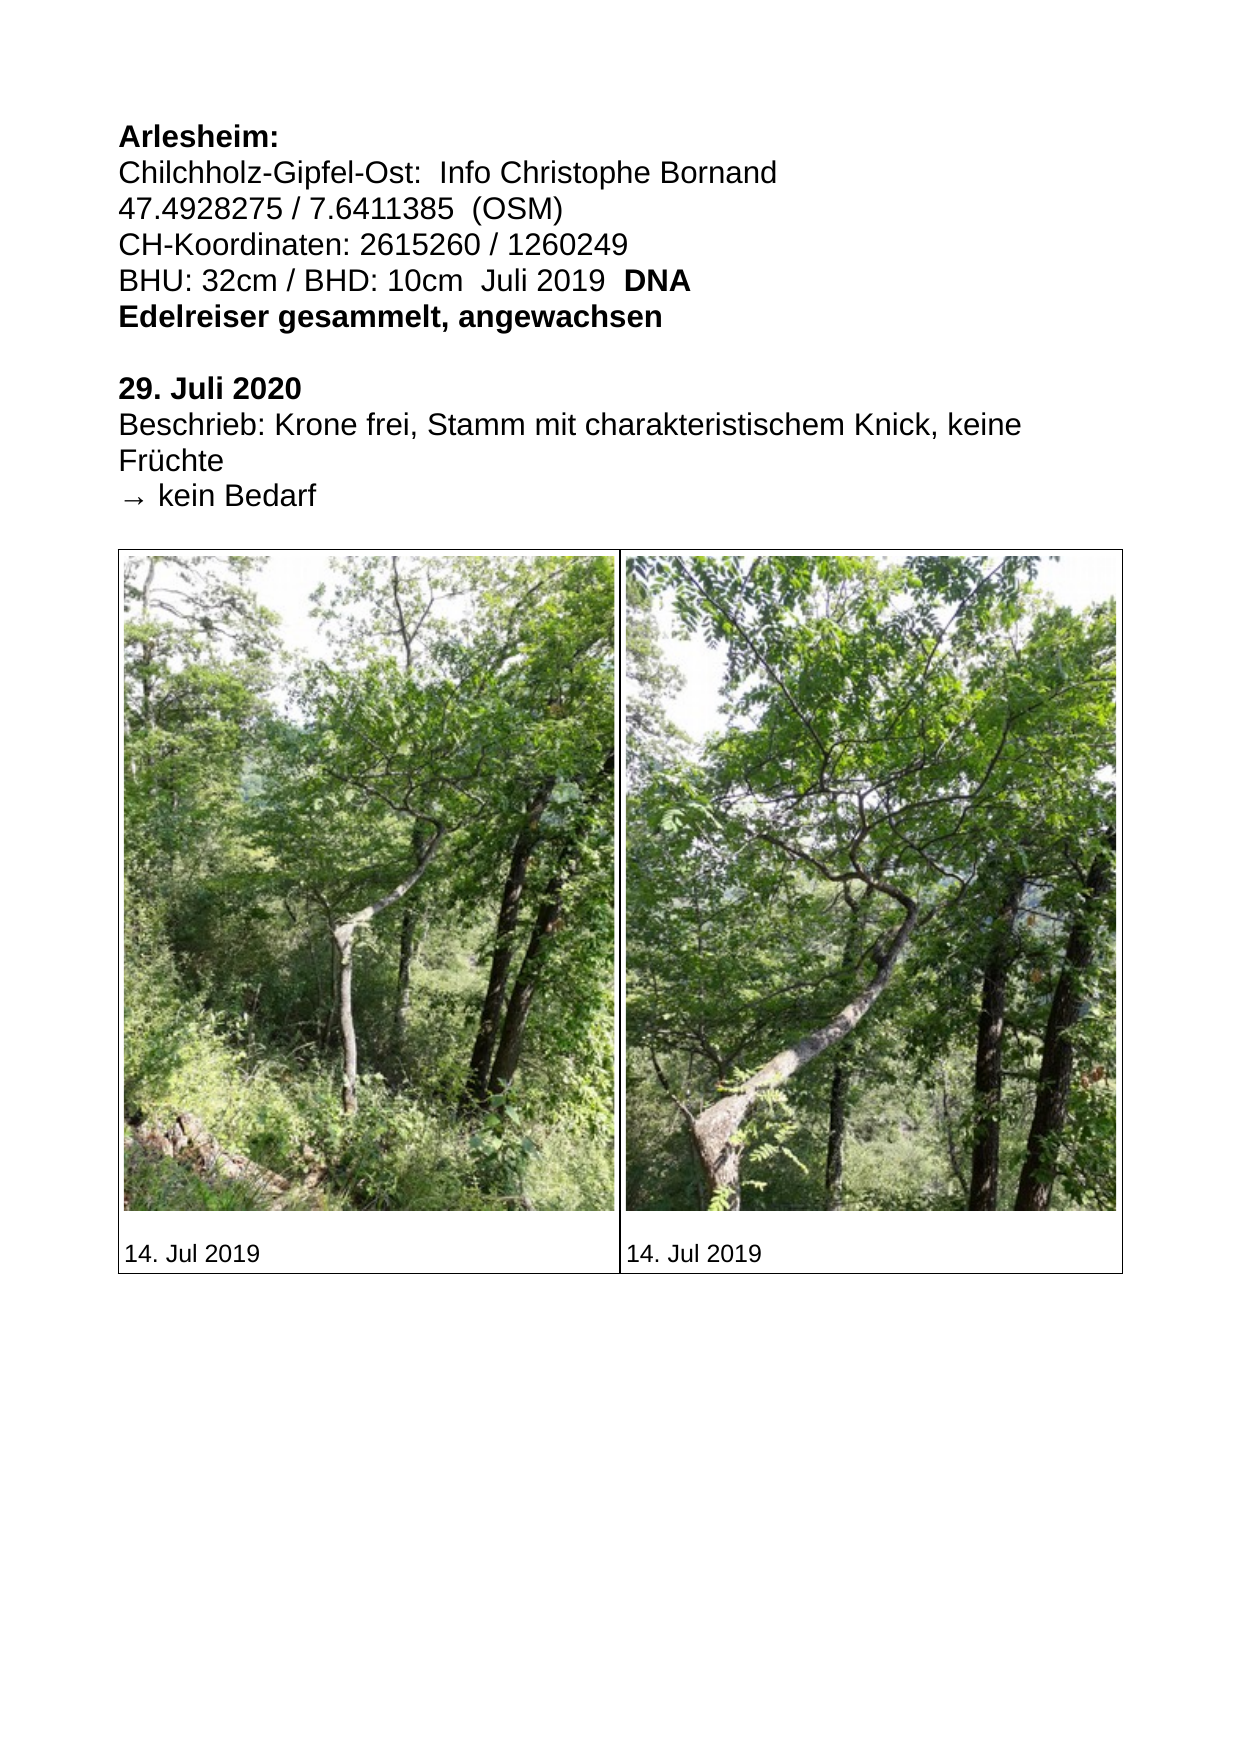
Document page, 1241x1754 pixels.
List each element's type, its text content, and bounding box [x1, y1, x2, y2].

text Edelreiser gesammelt, angewachsen [118, 298, 1122, 334]
table_header 14. Jul 2019 [621, 550, 1122, 1273]
picture [123, 556, 615, 1211]
text BHU: 32cm / BHD: 10cm Juli 2019 DNA [118, 262, 1122, 298]
text → kein Bedarf [118, 477, 1122, 513]
text Chilchholz-Gipfel-Ost: Info Christophe Bornand [118, 154, 1122, 190]
text 47.4928275 / 7.6411385 (OSM) [118, 190, 1122, 226]
picture [625, 556, 1117, 1211]
text 29. Juli 2020 [118, 370, 1122, 406]
text Beschrieb: Krone frei, Stamm mit charakteristischem Knick, keine Früchte [118, 406, 1122, 477]
text CH-Koordinaten: 2615260 / 1260249 [118, 226, 1122, 262]
table_header 14. Jul 2019 [119, 550, 619, 1273]
text Arlesheim: [118, 118, 1122, 154]
